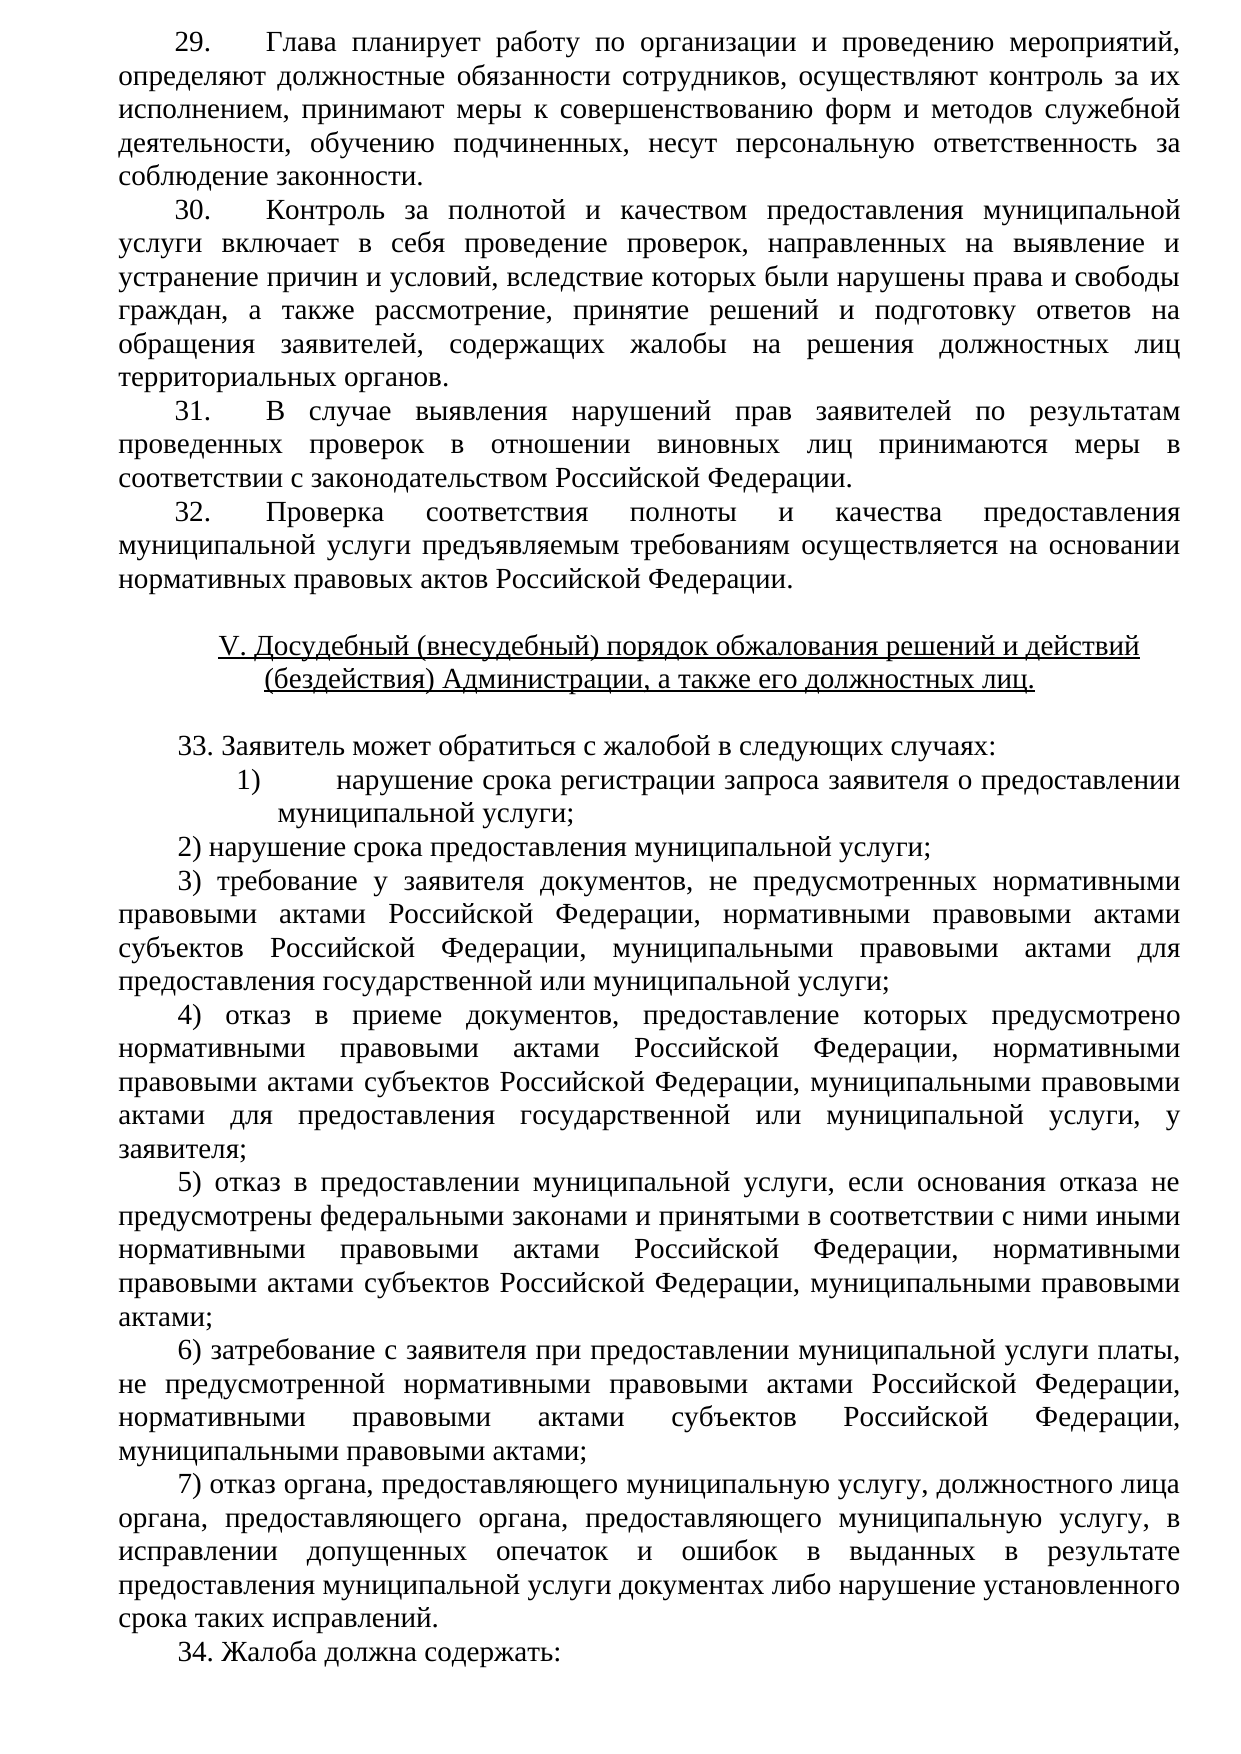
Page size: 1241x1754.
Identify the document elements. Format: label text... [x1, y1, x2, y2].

list нарушение срока регистрации запроса заявителя о предоставлении муниципальной услуги; [177, 762, 1181, 829]
text 34. Жалоба должна содержать: [118, 1634, 1181, 1668]
text 6) затребование с заявителя при предоставлении муниципальной услуги платы, не предусмотренной нормативными правовыми актами Российской Федерации, нормативными правовыми актами субъектов Российской Федерации, муниципальными правовыми актами; [118, 1332, 1181, 1466]
text 32. Проверка соответствия полноты и качества предоставления муниципальной услуги предъявляемым требованиям осуществляется на основании нормативных правовых актов Российской Федерации. [118, 494, 1181, 594]
text 33. Заявитель может обратиться с жалобой в следующих случаях: [118, 728, 1181, 762]
text 4) отказ в приеме документов, предоставление которых предусмотрено нормативными правовыми актами Российской Федерации, нормативными правовыми актами субъектов Российской Федерации, муниципальными правовыми актами для предоставления государственной или муниципальной услуги, у заявителя; [118, 997, 1181, 1164]
text V. Досудебный (внесудебный) порядок обжалования решений и действий (бездействия) Администрации, а также его должностных лиц. [118, 628, 1181, 695]
text 7) отказ органа, предоставляющего муниципальную услугу, должностного лица органа, предоставляющего органа, предоставляющего муниципальную услугу, в исправлении допущенных опечаток и ошибок в выданных в результате предоставления муниципальной услуги документах либо нарушение установленного срока таких исправлений. [118, 1466, 1181, 1634]
text 29. Глава планирует работу по организации и проведению мероприятий, определяют должностные обязанности сотрудников, осуществляют контроль за их исполнением, принимают меры к совершенствованию форм и методов служебной деятельности, обучению подчиненных, несут персональную ответственность за соблюдение законности. [118, 24, 1181, 192]
text 3) требование у заявителя документов, не предусмотренных нормативными правовыми актами Российской Федерации, нормативными правовыми актами субъектов Российской Федерации, муниципальными правовыми актами для предоставления государственной или муниципальной услуги; [118, 863, 1181, 997]
text 2) нарушение срока предоставления муниципальной услуги; [118, 829, 1181, 863]
text 30. Контроль за полнотой и качеством предоставления муниципальной услуги включает в себя проведение проверок, направленных на выявление и устранение причин и условий, вследствие которых были нарушены права и свободы граждан, а также рассмотрение, принятие решений и подготовку ответов на обращения заявителей, содержащих жалобы на решения должностных лиц территориальных органов. [118, 192, 1181, 393]
text 31. В случае выявления нарушений прав заявителей по результатам проведенных проверок в отношении виновных лиц принимаются меры в соответствии с законодательством Российской Федерации. [118, 393, 1181, 494]
text 5) отказ в предоставлении муниципальной услуги, если основания отказа не предусмотрены федеральными законами и принятыми в соответствии с ними иными нормативными правовыми актами Российской Федерации, нормативными правовыми актами субъектов Российской Федерации, муниципальными правовыми актами; [118, 1164, 1181, 1332]
